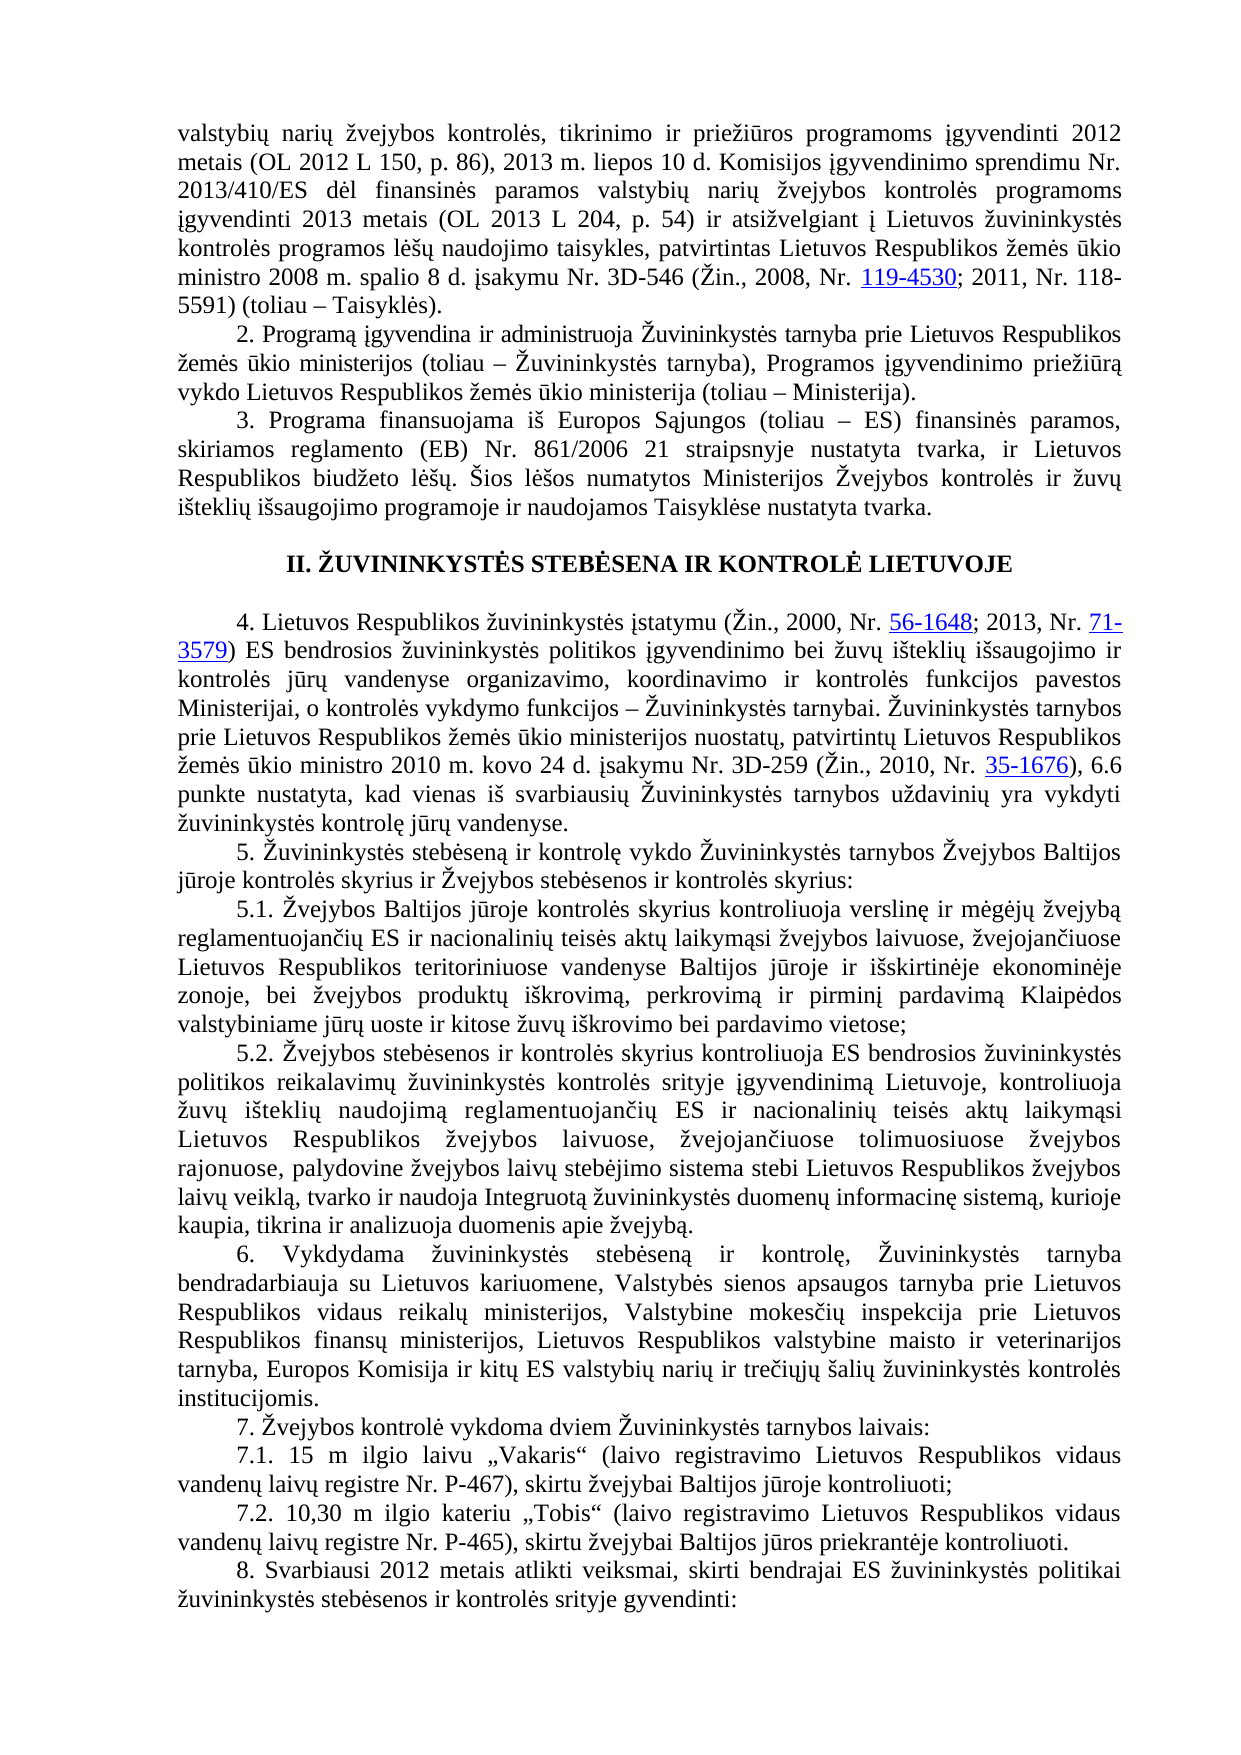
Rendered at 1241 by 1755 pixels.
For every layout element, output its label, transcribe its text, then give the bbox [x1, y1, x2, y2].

text 6. Vykdydama žuvininkystės stebėseną ir kontrolę, Žuvininkystės tarnyba bendradarbiauja su Lietuvos kariuomene, Valstybės sienos apsaugos tarnyba prie Lietuvos Respublikos vidaus reikalų ministerijos, Valstybine mokesčių inspekcija prie Lietuvos Respublikos finansų ministerijos, Lietuvos Respublikos valstybine maisto ir veterinarijos tarnyba, Europos Komisija ir kitų ES valstybių narių ir trečiųjų šalių žuvininkystės kontrolės institucijomis. [177, 1239, 1122, 1412]
text 7.2. 10,30 m ilgio kateriu „Tobis“ (laivo registravimo Lietuvos Respublikos vidaus vandenų laivų registre Nr. P-465), skirtu žvejybai Baltijos jūros priekrantėje kontroliuoti. [177, 1498, 1122, 1556]
text II. ŽUVININKYSTĖS STEBĖSENA IR KONTROLĖ LIETUVOJE [177, 549, 1122, 578]
text 7. Žvejybos kontrolė vykdoma dviem Žuvininkystės tarnybos laivais: [177, 1412, 1122, 1441]
text 5. Žuvininkystės stebėseną ir kontrolę vykdo Žuvininkystės tarnybos Žvejybos Baltijos jūroje kontrolės skyrius ir Žvejybos stebėsenos ir kontrolės skyrius: [177, 837, 1122, 894]
text 2. Programą įgyvendina ir administruoja Žuvininkystės tarnyba prie Lietuvos Respublikos žemės ūkio ministerijos (toliau – Žuvininkystės tarnyba), Programos įgyvendinimo priežiūrą vykdo Lietuvos Respublikos žemės ūkio ministerija (toliau – Ministerija). [177, 319, 1122, 406]
text 8. Svarbiausi 2012 metais atlikti veiksmai, skirti bendrajai ES žuvininkystės politikai žuvininkystės stebėsenos ir kontrolės srityje gyvendinti: [177, 1556, 1122, 1613]
text 5.1. Žvejybos Baltijos jūroje kontrolės skyrius kontroliuoja verslinę ir mėgėjų žvejybą reglamentuojančių ES ir nacionalinių teisės aktų laikymąsi žvejybos laivuose, žvejojančiuose Lietuvos Respublikos teritoriniuose vandenyse Baltijos jūroje ir išskirtinėje ekonominėje zonoje, bei žvejybos produktų iškrovimą, perkrovimą ir pirminį pardavimą Klaipėdos valstybiniame jūrų uoste ir kitose žuvų iškrovimo bei pardavimo vietose; [177, 894, 1122, 1038]
text 3. Programa finansuojama iš Europos Sąjungos (toliau – ES) finansinės paramos, skiriamos reglamento (EB) Nr. 861/2006 21 straipsnyje nustatyta tvarka, ir Lietuvos Respublikos biudžeto lėšų. Šios lėšos numatytos Ministerijos Žvejybos kontrolės ir žuvų išteklių išsaugojimo programoje ir naudojamos Taisyklėse nustatyta tvarka. [177, 406, 1122, 521]
text 4. Lietuvos Respublikos žuvininkystės įstatymu (Žin., 2000, Nr. 56-1648; 2013, Nr. 71-3579) ES bendrosios žuvininkystės politikos įgyvendinimo bei žuvų išteklių išsaugojimo ir kontrolės jūrų vandenyse organizavimo, koordinavimo ir kontrolės funkcijos pavestos Ministerijai, o kontrolės vykdymo funkcijos – Žuvininkystės tarnybai. Žuvininkystės tarnybos prie Lietuvos Respublikos žemės ūkio ministerijos nuostatų, patvirtintų Lietuvos Respublikos žemės ūkio ministro 2010 m. kovo 24 d. įsakymu Nr. 3D-259 (Žin., 2010, Nr. 35-1676), 6.6 punkte nustatyta, kad vienas iš svarbiausių Žuvininkystės tarnybos uždavinių yra vykdyti žuvininkystės kontrolę jūrų vandenyse. [177, 607, 1122, 837]
text 5.2. Žvejybos stebėsenos ir kontrolės skyrius kontroliuoja ES bendrosios žuvininkystės politikos reikalavimų žuvininkystės kontrolės srityje įgyvendinimą Lietuvoje, kontroliuoja žuvų išteklių naudojimą reglamentuojančių ES ir nacionalinių teisės aktų laikymąsi Lietuvos Respublikos žvejybos laivuose, žvejojančiuose tolimuosiuose žvejybos rajonuose, palydovine žvejybos laivų stebėjimo sistema stebi Lietuvos Respublikos žvejybos laivų veiklą, tvarko ir naudoja Integruotą žuvininkystės duomenų informacinę sistemą, kurioje kaupia, tikrina ir analizuoja duomenis apie žvejybą. [177, 1038, 1122, 1239]
text 7.1. 15 m ilgio laivu „Vakaris“ (laivo registravimo Lietuvos Respublikos vidaus vandenų laivų registre Nr. P-467), skirtu žvejybai Baltijos jūroje kontroliuoti; [177, 1441, 1122, 1498]
text valstybių narių žvejybos kontrolės, tikrinimo ir priežiūros programoms įgyvendinti 2012 metais (OL 2012 L 150, p. 86), 2013 m. liepos 10 d. Komisijos įgyvendinimo sprendimu Nr. 2013/410/ES dėl finansinės paramos valstybių narių žvejybos kontrolės programoms įgyvendinti 2013 metais (OL 2013 L 204, p. 54) ir atsižvelgiant į Lietuvos žuvininkystės kontrolės programos lėšų naudojimo taisykles, patvirtintas Lietuvos Respublikos žemės ūkio ministro 2008 m. spalio 8 d. įsakymu Nr. 3D-546 (Žin., 2008, Nr. 119-4530; 2011, Nr. 118-5591) (toliau – Taisyklės). [177, 118, 1122, 319]
